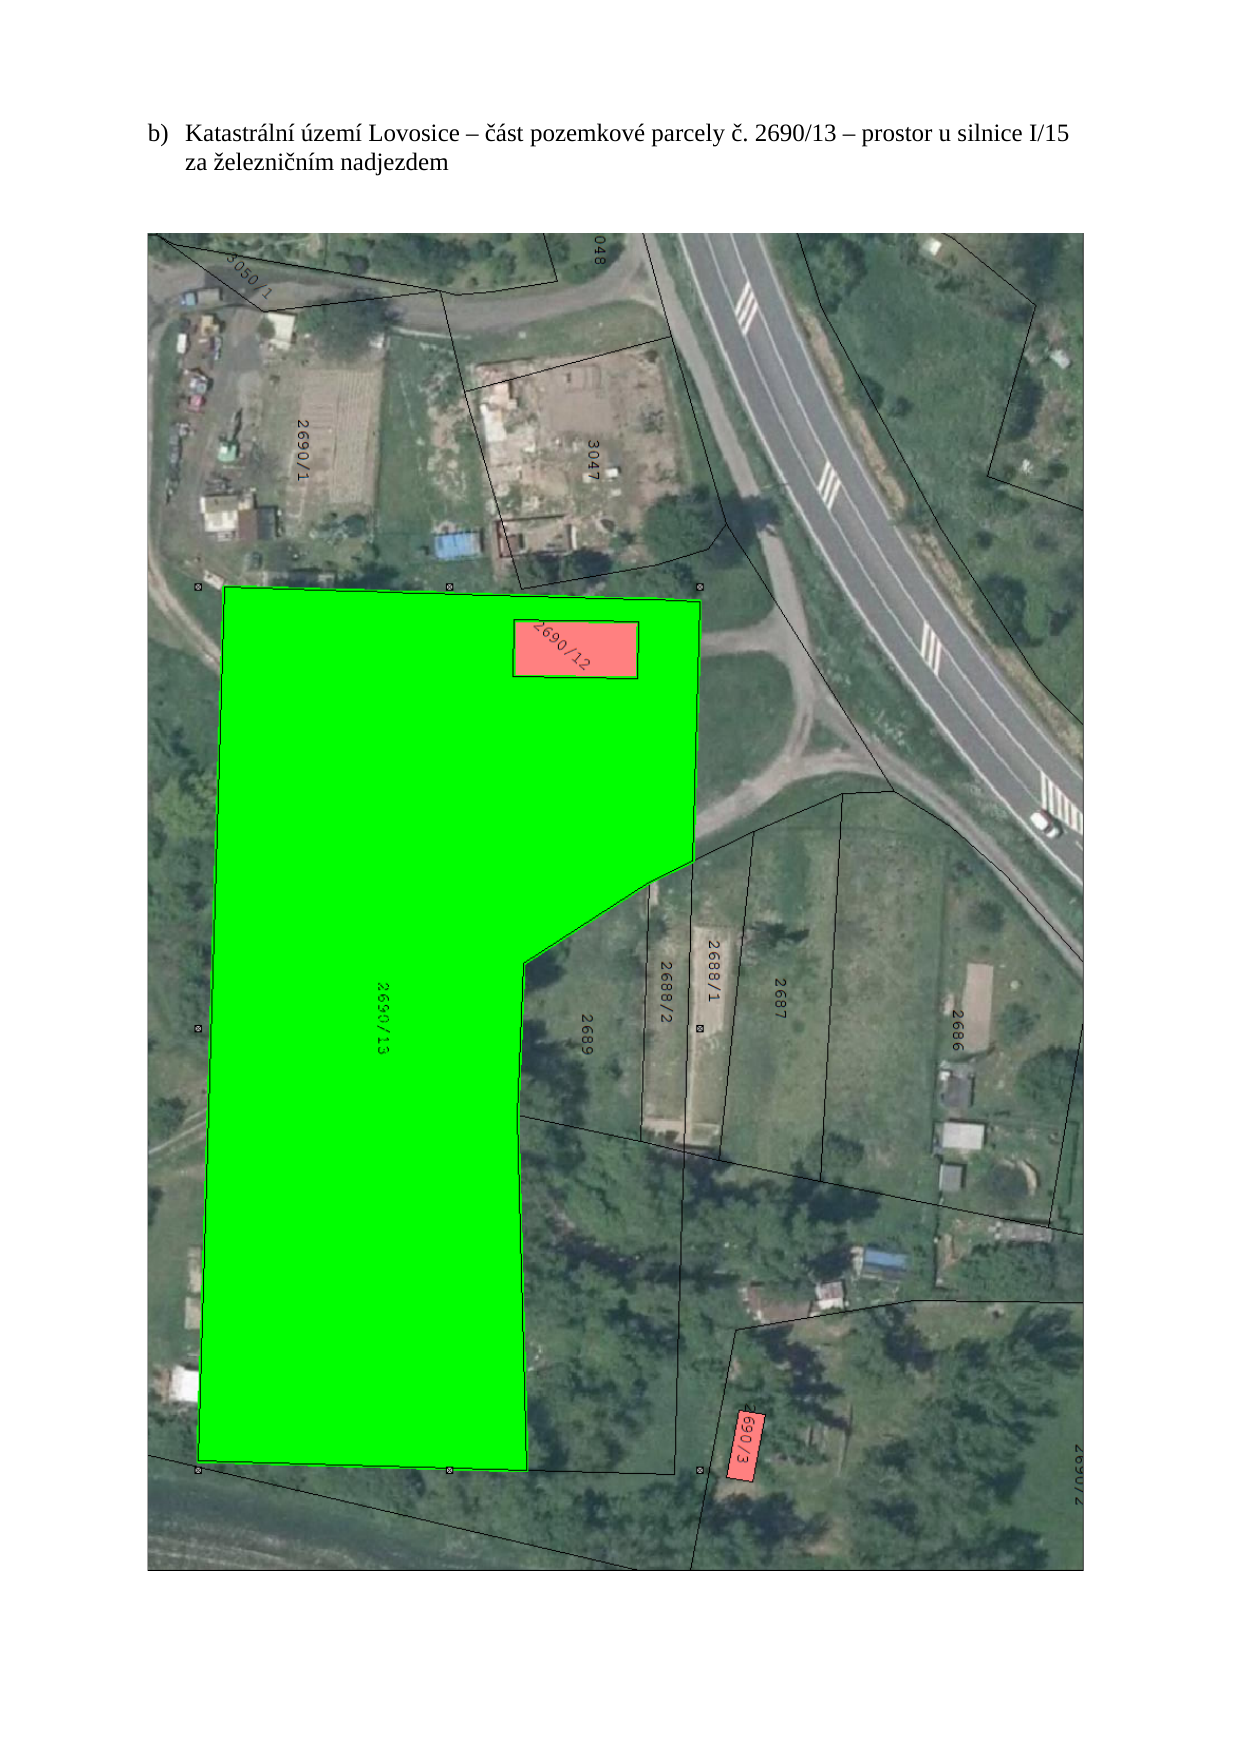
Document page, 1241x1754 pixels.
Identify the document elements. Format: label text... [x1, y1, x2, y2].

picture [147, 233, 1084, 1571]
list Katastrální území Lovosice – část pozemkové parcely č. 2690/13 – prostor u silnice I/15 za železničním nadjezdem [148, 118, 1092, 176]
